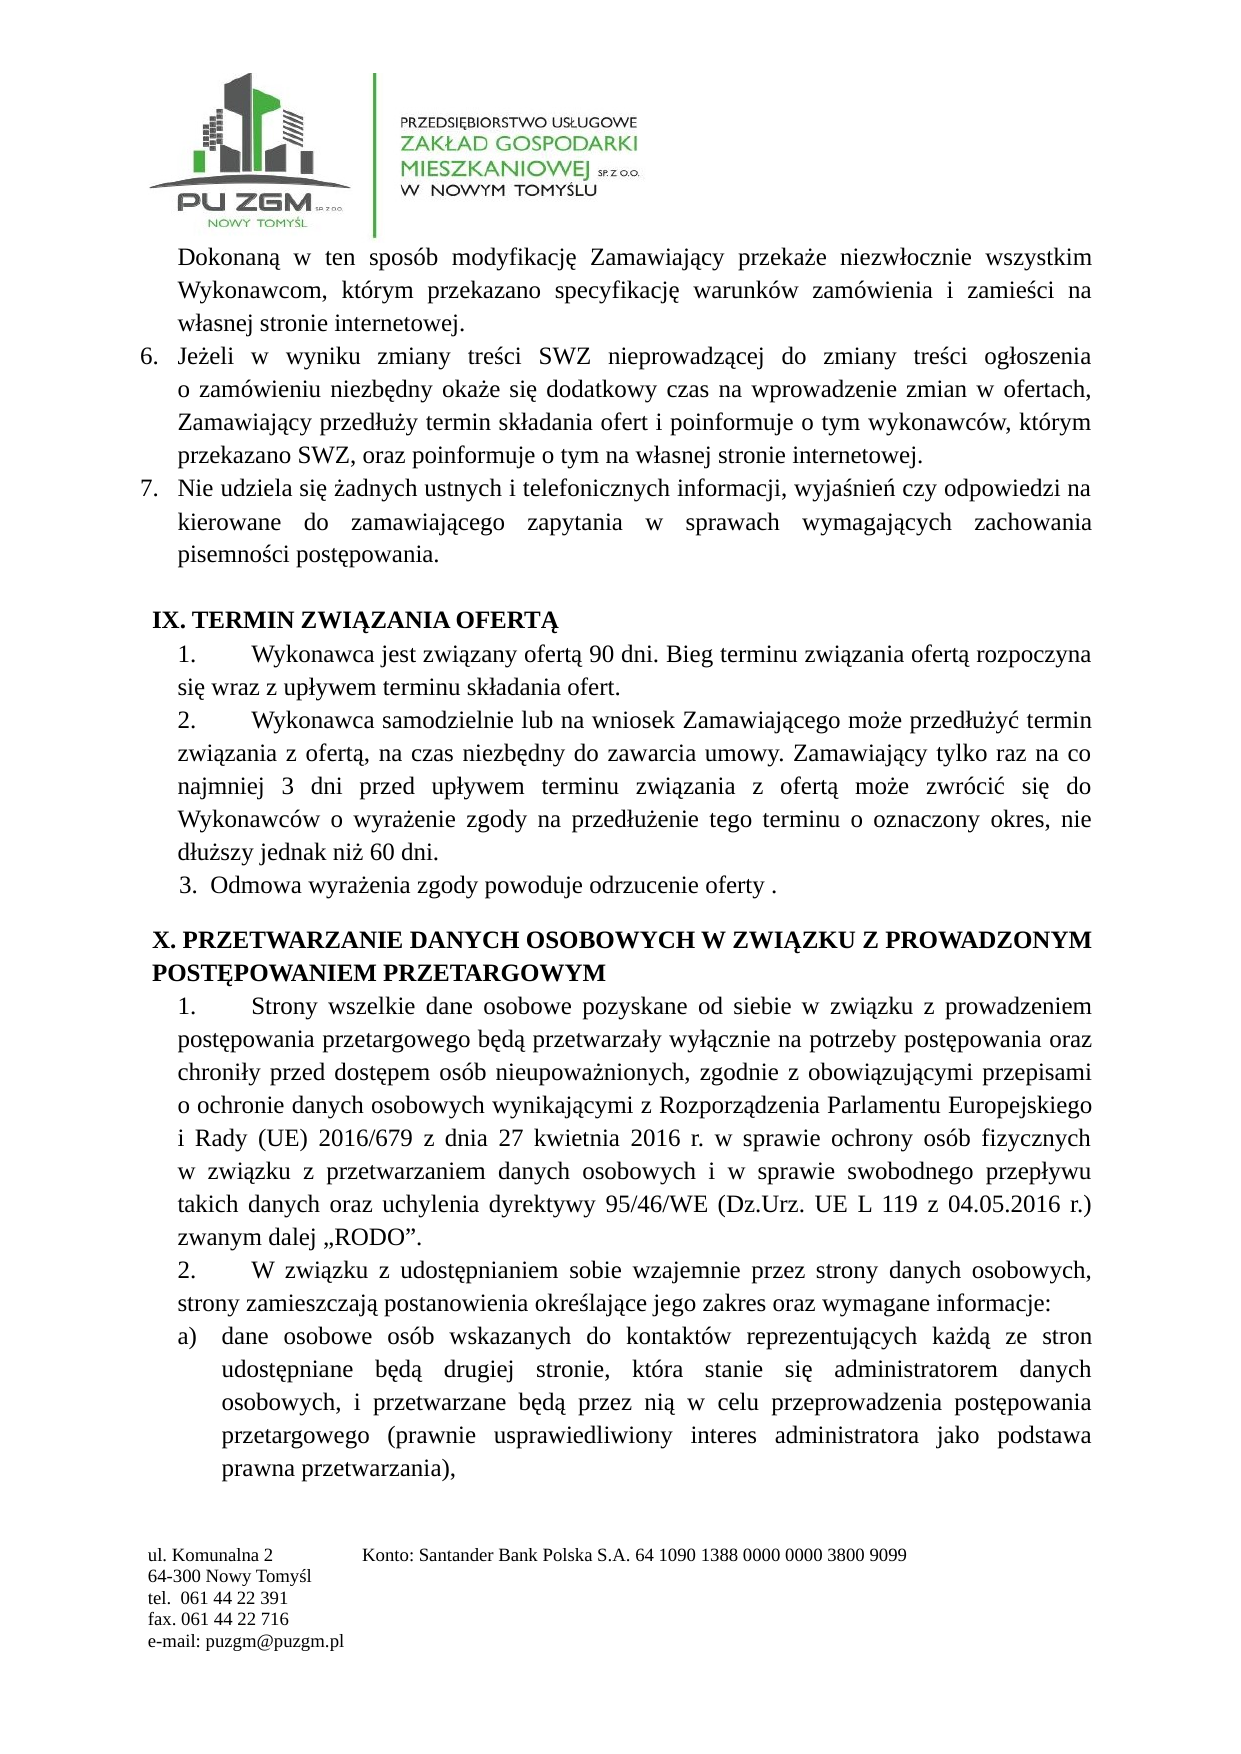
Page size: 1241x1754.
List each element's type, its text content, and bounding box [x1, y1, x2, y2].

text IX. TERMIN ZWIĄZANIA OFERTĄ [152, 606, 1093, 634]
text 7. Nie udziela się żadnych ustnych i telefonicznych informacji, wyjaśnień czy odpowiedzi na kierowane do zamawiającego zapytania w sprawach wymagających zachowania pisemności postępowania. [140, 473, 1093, 568]
text 1. Strony wszelkie dane osobowe pozyskane od siebie w związku z prowadzeniem postępowania przetargowego będą przetwarzały wyłącznie na potrzeby postępowania oraz chroniły przed dostępem osób nieupoważnionych, zgodnie z obowiązującymi przepisami o ochronie danych osobowych wynikającymi z Rozporządzenia Parlamentu Europejskiego i Rady (UE) 2016/679 z dnia 27 kwietnia 2016 r. w sprawie ochrony osób fizycznych w związku z przetwarzaniem danych osobowych i w sprawie swobodnego przepływu takich danych oraz uchylenia dyrektywy 95/46/WE (Dz.Urz. UE L 119 z 04.05.2016 r.) zwanym dalej „RODO”. [177, 991, 1093, 1251]
text 2. W związku z udostępnianiem sobie wzajemnie przez strony danych osobowych, strony zamieszczają postanowienia określające jego zakres oraz wymagane informacje: [177, 1255, 1093, 1317]
text 1. Wykonawca jest związany ofertą 90 dni. Bieg terminu związania ofertą rozpoczyna się wraz z upływem terminu składania ofert. [177, 639, 1093, 700]
text Dokonaną w ten sposób modyfikację Zamawiający przekaże niezwłocznie wszystkim Wykonawcom, którym przekazano specyfikację warunków zamówienia i zamieści na własnej stronie internetowej. [177, 242, 1093, 337]
text a) dane osobowe osób wskazanych do kontaktów reprezentujących każdą ze stron udostępniane będą drugiej stronie, która stanie się administratorem danych osobowych, i przetwarzane będą przez nią w celu przeprowadzenia postępowania przetargowego (prawnie usprawiedliwiony interes administratora jako podstawa prawna przetwarzania), [177, 1321, 1093, 1482]
text 6. Jeżeli w wyniku zmiany treści SWZ nieprowadzącej do zmiany treści ogłoszenia o zamówieniu niezbędny okaże się dodatkowy czas na wprowadzenie zmian w ofertach, Zamawiający przedłuży termin składania ofert i poinformuje o tym wykonawców, którym przekazano SWZ, oraz poinformuje o tym na własnej stronie internetowej. [140, 341, 1093, 469]
text 3. Odmowa wyrażenia zgody powoduje odrzucenie oferty . [148, 870, 1093, 898]
picture [147, 73, 655, 243]
text X. PRZETWARZANIE DANYCH OSOBOWYCH W ZWIĄZKU Z PROWADZONYM POSTĘPOWANIEM PRZETARGOWYM [152, 925, 1093, 987]
text 2. Wykonawca samodzielnie lub na wniosek Zamawiającego może przedłużyć termin związania z ofertą, na czas niezbędny do zawarcia umowy. Zamawiający tylko raz na co najmniej 3 dni przed upływem terminu związania z ofertą może zwrócić się do Wykonawców o wyrażenie zgody na przedłużenie tego terminu o oznaczony okres, nie dłuższy jednak niż 60 dni. [177, 705, 1093, 866]
